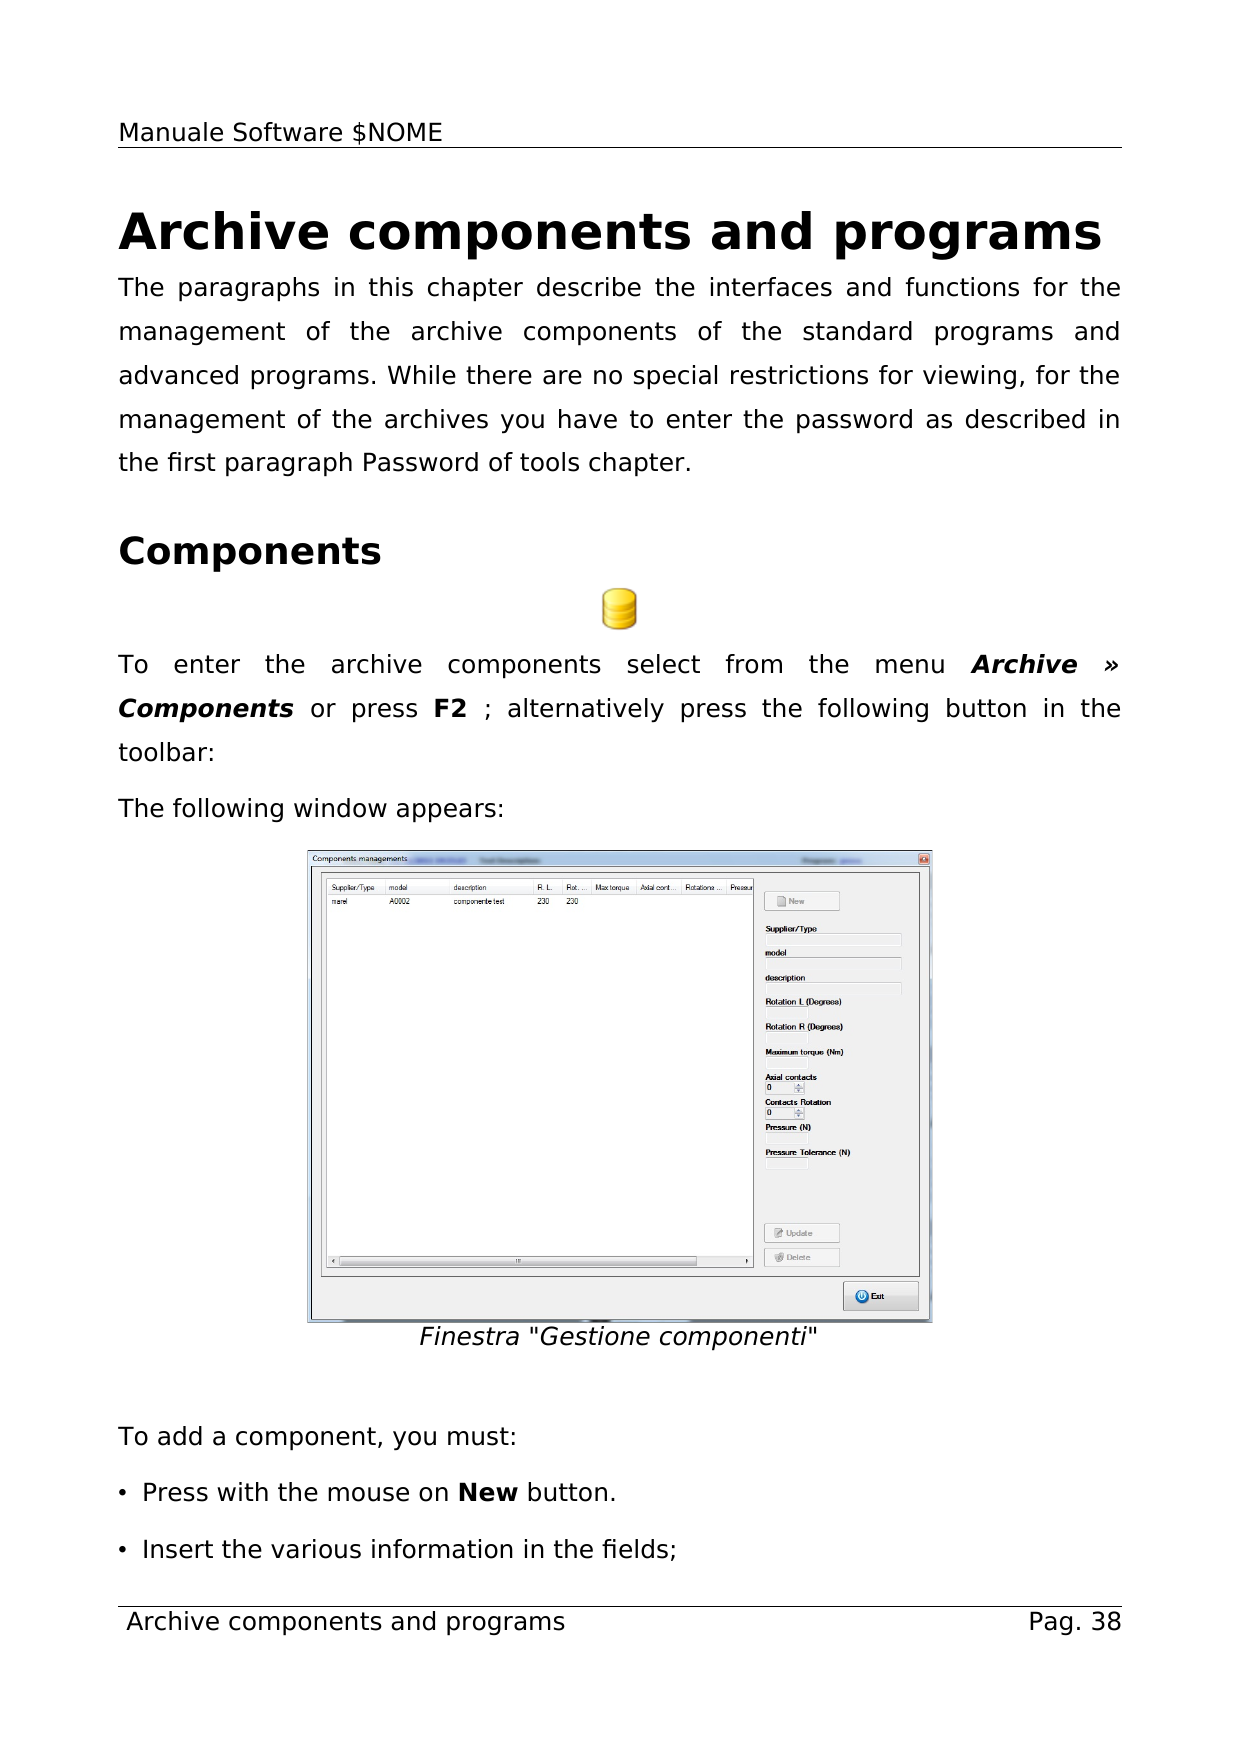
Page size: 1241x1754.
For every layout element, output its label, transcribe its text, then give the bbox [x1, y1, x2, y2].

text The paragraphs in this chapter describe the interfaces and functions for the management of the archive components of the standard programs and advanced programs. While there are no special restrictions for viewing, for the management of the archives you have to enter the password as described in the first paragraph Password of tools chapter. [118, 273, 1122, 478]
text To enter the archive components select from the menu Archive » Components or press F2 ; alternatively press the following button in the toolbar: [118, 586, 1122, 767]
picture [595, 586, 645, 636]
list Press with the mouse on New button. [118, 1479, 1122, 1508]
text To add a component, you must: [118, 1422, 1122, 1452]
text Finestra "Gestione componenti" [308, 1323, 933, 1352]
list Insert the various information in the fields; [118, 1535, 1122, 1564]
subtitle Components [118, 530, 1122, 573]
subtitle Archive components and programs [118, 203, 1122, 261]
picture [307, 850, 933, 1323]
text The following window appears: [118, 794, 1122, 823]
